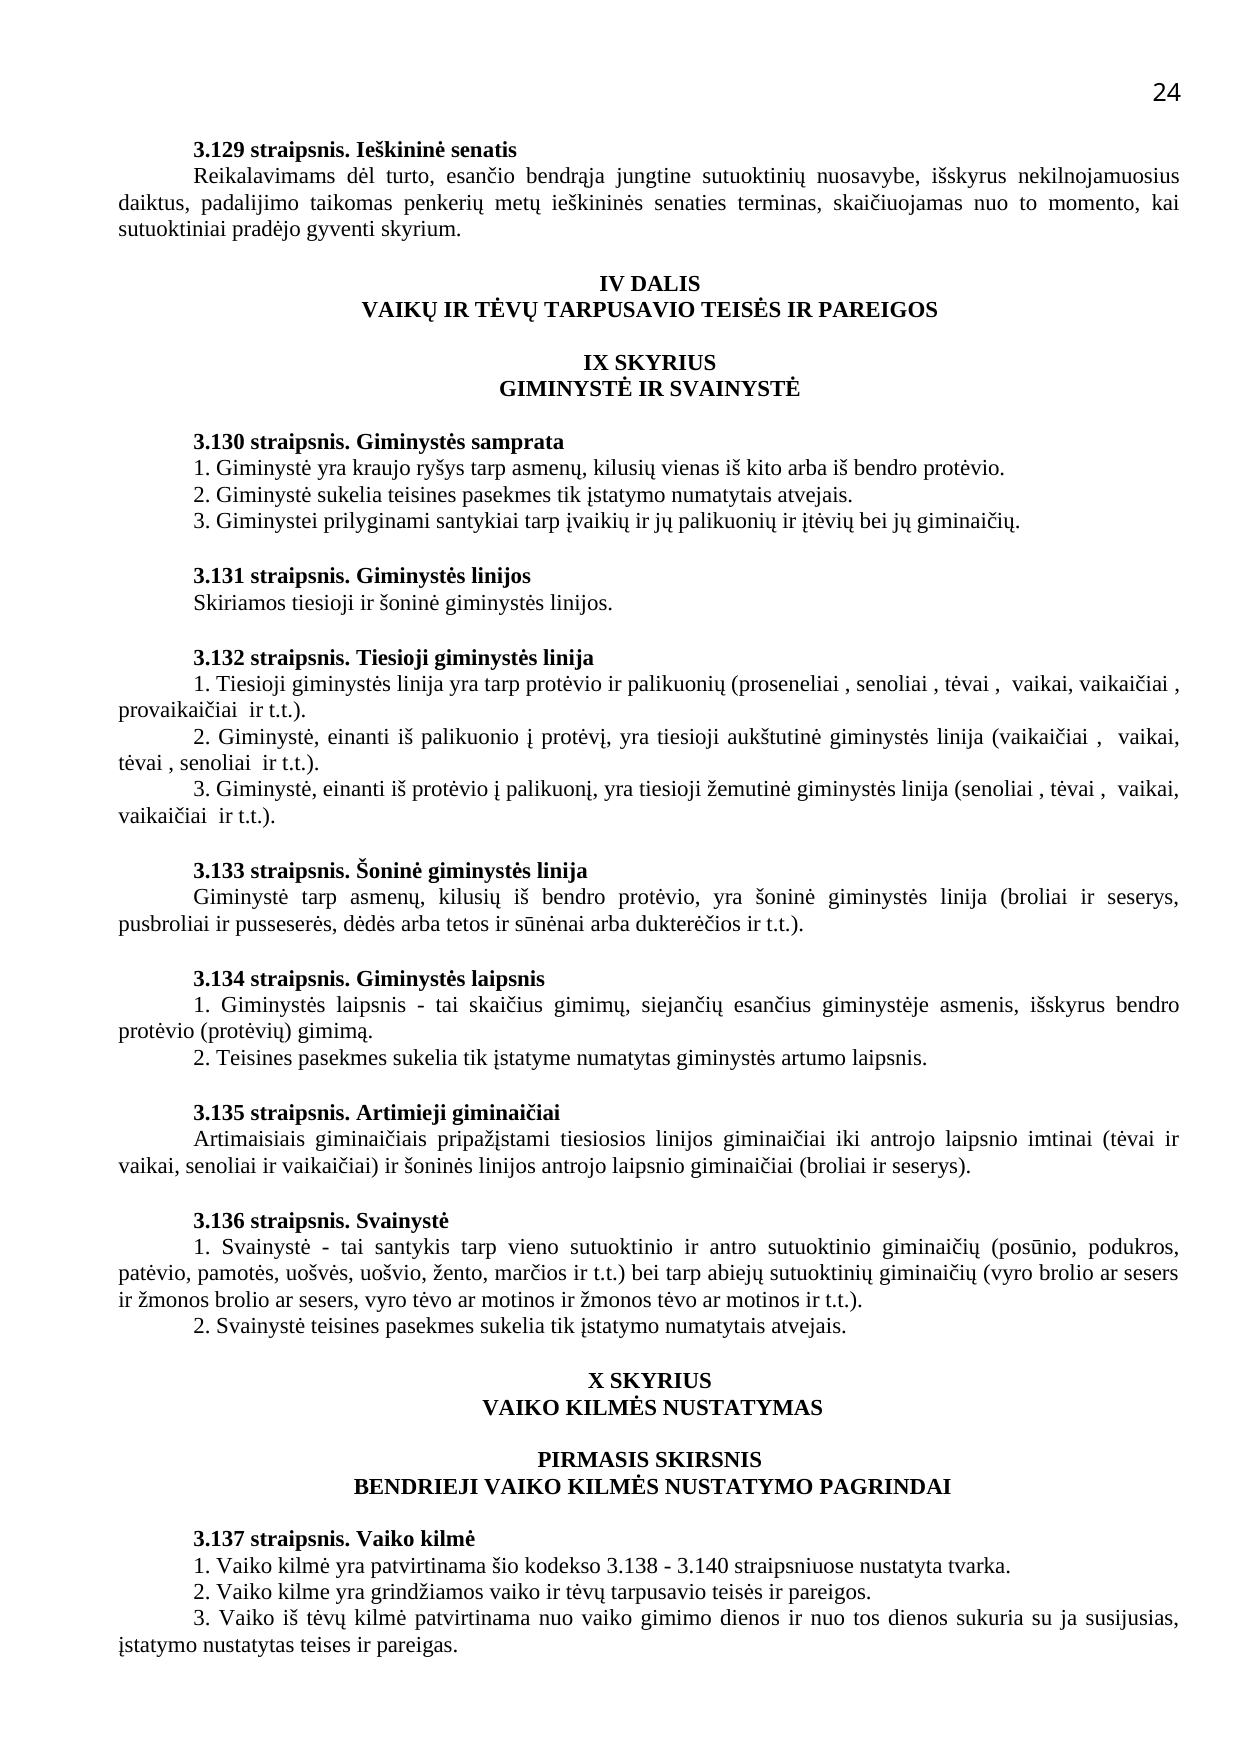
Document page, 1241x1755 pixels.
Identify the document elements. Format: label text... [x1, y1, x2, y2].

text 1. Svainystė - tai santykis tarp vieno sutuoktinio ir antro sutuoktinio giminaičių (posūnio, podukros, patėvio, pamotės, uošvės, uošvio, žento, marčios ir t.t.) bei tarp abiejų sutuoktinių giminaičių (vyro brolio ar sesers ir žmonos brolio ar sesers, vyro tėvo ar motinos ir žmonos tėvo ar motinos ir t.t.). [118, 1233, 1181, 1312]
text Reikalavimams dėl turto, esančio bendrąja jungtine sutuoktinių nuosavybe, išskyrus nekilnojamuosius daiktus, padalijimo taikomas penkerių metų ieškininės senaties terminas, skaičiuojamas nuo to momento, kai sutuoktiniai pradėjo gyventi skyrium. [118, 162, 1181, 241]
text 2. Svainystė teisines pasekmes sukelia tik įstatymo numatytais atvejais. [118, 1312, 1181, 1338]
text 2. Giminystė, einanti iš palikuonio į protėvį, yra tiesioji aukštutinė giminystės linija (vaikaičiai , vaikai, tėvai , senoliai ir t.t.). [118, 723, 1181, 776]
text VAIKŲ IR TĖVŲ TARPUSAVIO TEISĖS IR PAREIGOS [118, 296, 1181, 323]
text 3.132 straipsnis. Tiesioji giminystės linija [118, 644, 1181, 670]
text 3.133 straipsnis. Šoninė giminystės linija [118, 857, 1181, 883]
text 3.134 straipsnis. Giminystės laipsnis [118, 965, 1181, 991]
text 3. Giminystė, einanti iš protėvio į palikuonį, yra tiesioji žemutinė giminystės linija (senoliai , tėvai , vaikai, vaikaičiai ir t.t.). [118, 776, 1181, 828]
text 3.129 straipsnis. Ieškininė senatis [118, 136, 1181, 162]
text 1. Giminystė yra kraujo ryšys tarp asmenų, kilusių vienas iš kito arba iš bendro protėvio. [118, 454, 1181, 481]
text 2. Teisines pasekmes sukelia tik įstatyme numatytas giminystės artumo laipsnis. [118, 1044, 1181, 1070]
text 3. Giminystei prilyginami santykiai tarp įvaikių ir jų palikuonių ir įtėvių bei jų giminaičių. [118, 507, 1181, 533]
text 1. Giminystės laipsnis - tai skaičius gimimų, siejančių esančius giminystėje asmenis, išskyrus bendro protėvio (protėvių) gimimą. [118, 991, 1181, 1044]
text IX skyrius [118, 349, 1181, 375]
text Skiriamos tiesioji ir šoninė giminystės linijos. [118, 589, 1181, 615]
text Vaiko kilmės nustatymas [118, 1394, 1181, 1420]
text 3.137 straipsnis. Vaiko kilmė [118, 1525, 1181, 1552]
text 2. Vaiko kilme yra grindžiamos vaiko ir tėvų tarpusavio teisės ir pareigos. [118, 1578, 1181, 1604]
text Pirmasis skirsnis [118, 1446, 1181, 1473]
text Giminystė tarp asmenų, kilusių iš bendro protėvio, yra šoninė giminystės linija (broliai ir seserys, pusbroliai ir pusseserės, dėdės arba tetos ir sūnėnai arba dukterėčios ir t.t.). [118, 883, 1181, 936]
text 3.130 straipsnis. Giminystės samprata [118, 428, 1181, 454]
text 3.131 straipsnis. Giminystės linijos [118, 562, 1181, 589]
text Giminystė ir svainystė [118, 375, 1181, 402]
text IV dalis [118, 270, 1181, 296]
text Artimaisiais giminaičiais pripažįstami tiesiosios linijos giminaičiai iki antrojo laipsnio imtinai (tėvai ir vaikai, senoliai ir vaikaičiai) ir šoninės linijos antrojo laipsnio giminaičiai (broliai ir seserys). [118, 1125, 1181, 1178]
text 3.135 straipsnis. Artimieji giminaičiai [118, 1099, 1181, 1125]
text 3. Vaiko iš tėvų kilmė patvirtinama nuo vaiko gimimo dienos ir nuo tos dienos sukuria su ja susijusias, įstatymo nustatytas teises ir pareigas. [118, 1604, 1181, 1657]
text 3.136 straipsnis. Svainystė [118, 1207, 1181, 1233]
text 1. Vaiko kilmė yra patvirtinama šio kodekso 3.138 - 3.140 straipsniuose nustatyta tvarka. [118, 1552, 1181, 1578]
text 2. Giminystė sukelia teisines pasekmes tik įstatymo numatytais atvejais. [118, 481, 1181, 507]
text Bendrieji vaiko kilmės nustatymo pagrindai [118, 1473, 1181, 1499]
text X skyrius [118, 1367, 1181, 1394]
text 1. Tiesioji giminystės linija yra tarp protėvio ir palikuonių (proseneliai , senoliai , tėvai , vaikai, vaikaičiai , provaikaičiai ir t.t.). [118, 670, 1181, 723]
